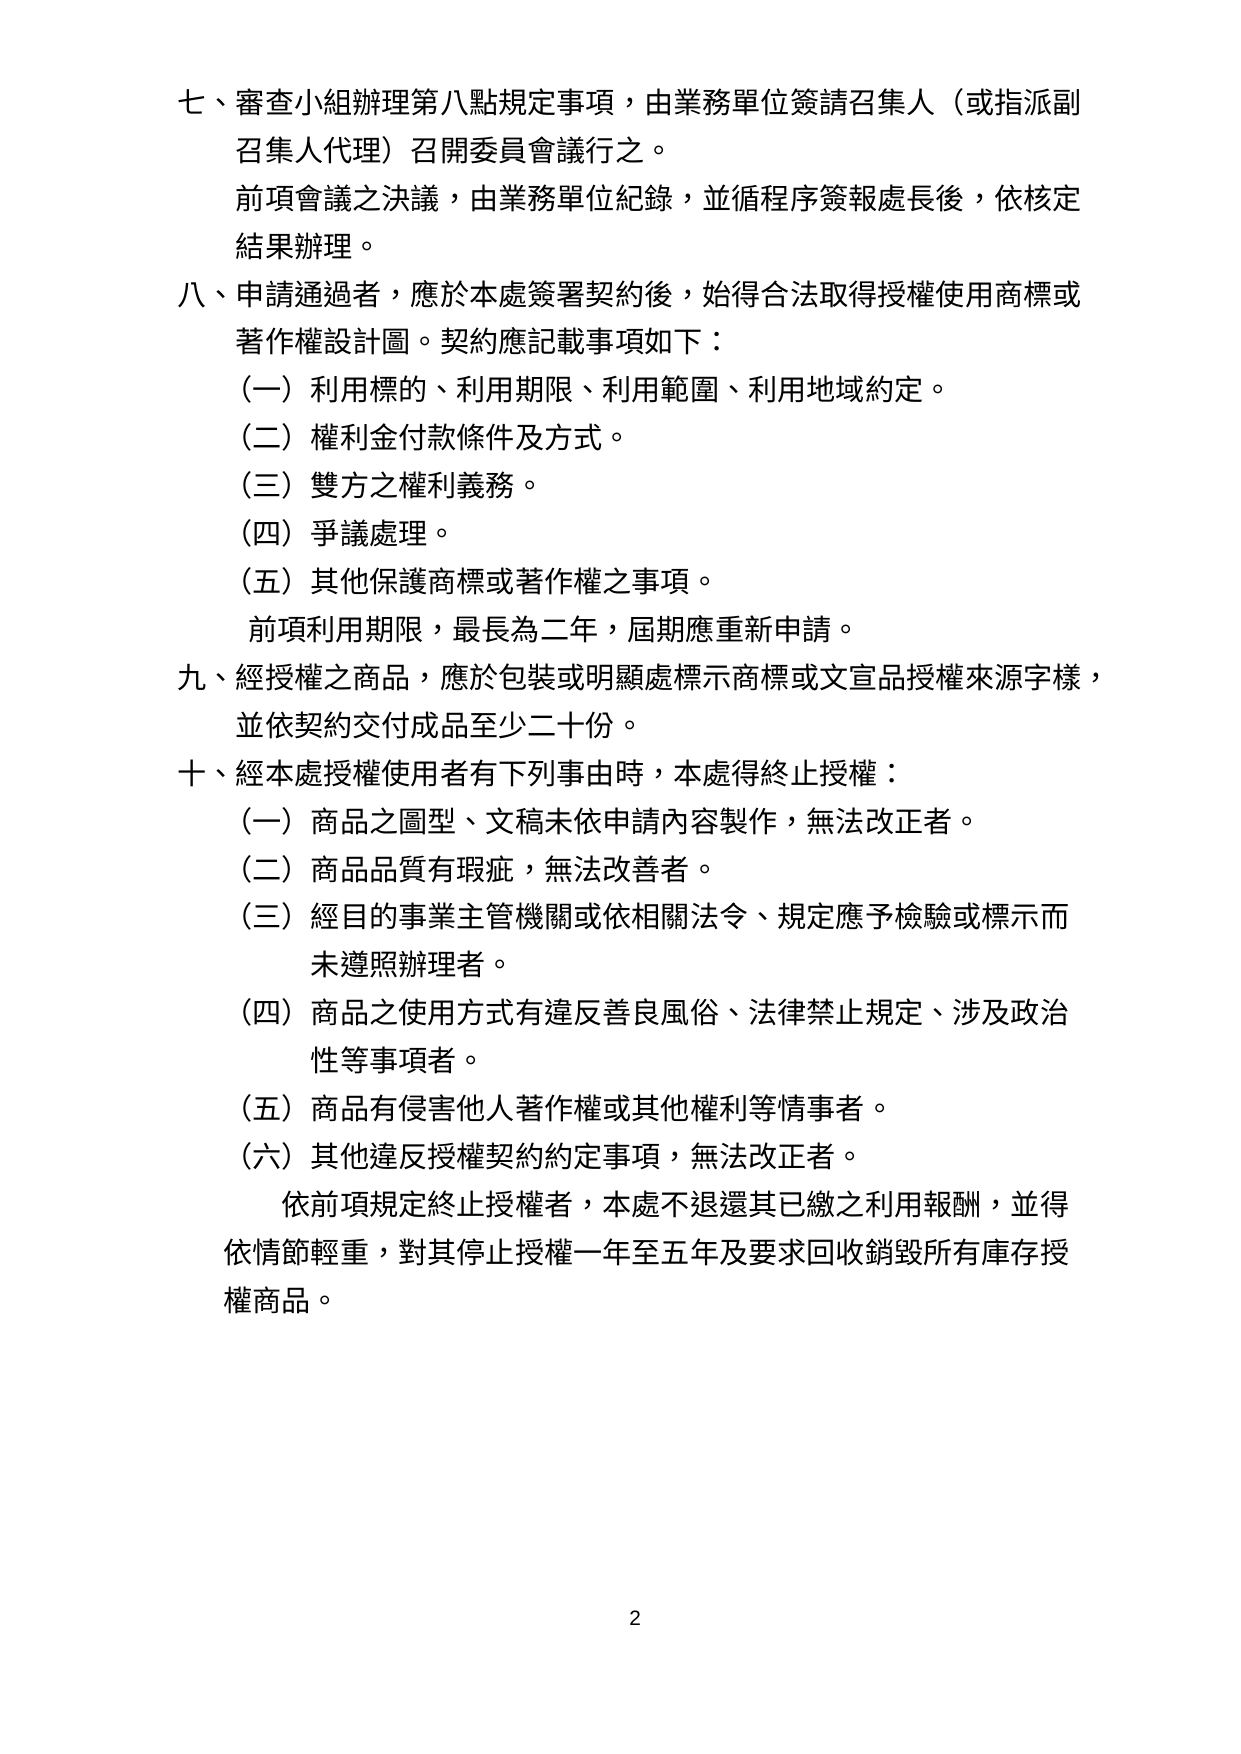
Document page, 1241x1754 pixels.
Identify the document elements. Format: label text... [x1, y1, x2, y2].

text （四）商品之使用方式有違反善良風俗、法律禁止規定、涉及政治性等事項者。 [223, 985, 1092, 1081]
text （二）權利金付款條件及方式。 [223, 410, 1092, 458]
text （五）商品有侵害他人著作權或其他權利等情事者。 [223, 1081, 1092, 1129]
text （二）商品品質有瑕疵，無法改善者。 [223, 842, 1092, 889]
text 九、經授權之商品，應於包裝或明顯處標示商標或文宣品授權來源字樣，並依契約交付成品至少二十份。 [177, 650, 1092, 746]
text （三）經目的事業主管機關或依相關法令、規定應予檢驗或標示而未遵照辦理者。 [223, 889, 1092, 985]
text （四）爭議處理。 [223, 506, 1092, 554]
text （六）其他違反授權契約約定事項，無法改正者。 [223, 1129, 1092, 1177]
text （五）其他保護商標或著作權之事項。 [223, 554, 1092, 602]
text （三）雙方之權利義務。 [223, 458, 1092, 506]
text （一）利用標的、利用期限、利用範圍、利用地域約定。 [223, 362, 1092, 410]
text 八、申請通過者，應於本處簽署契約後，始得合法取得授權使用商標或著作權設計圖。契約應記載事項如下： [177, 267, 1092, 362]
text 依前項規定終止授權者，本處不退還其已繳之利用報酬，並得依情節輕重，對其停止授權一年至五年及要求回收銷毀所有庫存授權商品。 [223, 1177, 1092, 1321]
text 七、審查小組辦理第八點規定事項，由業務單位簽請召集人（或指派副召集人代理）召開委員會議行之。 前項會議之決議，由業務單位紀錄，並循程序簽報處長後，依核定結果辦理。 [177, 75, 1092, 267]
text （一）商品之圖型、文稿未依申請內容製作，無法改正者。 [223, 794, 1092, 842]
text 前項利用期限，最長為二年，屆期應重新申請。 [248, 602, 1092, 650]
text 十、經本處授權使用者有下列事由時，本處得終止授權： [177, 746, 1092, 794]
